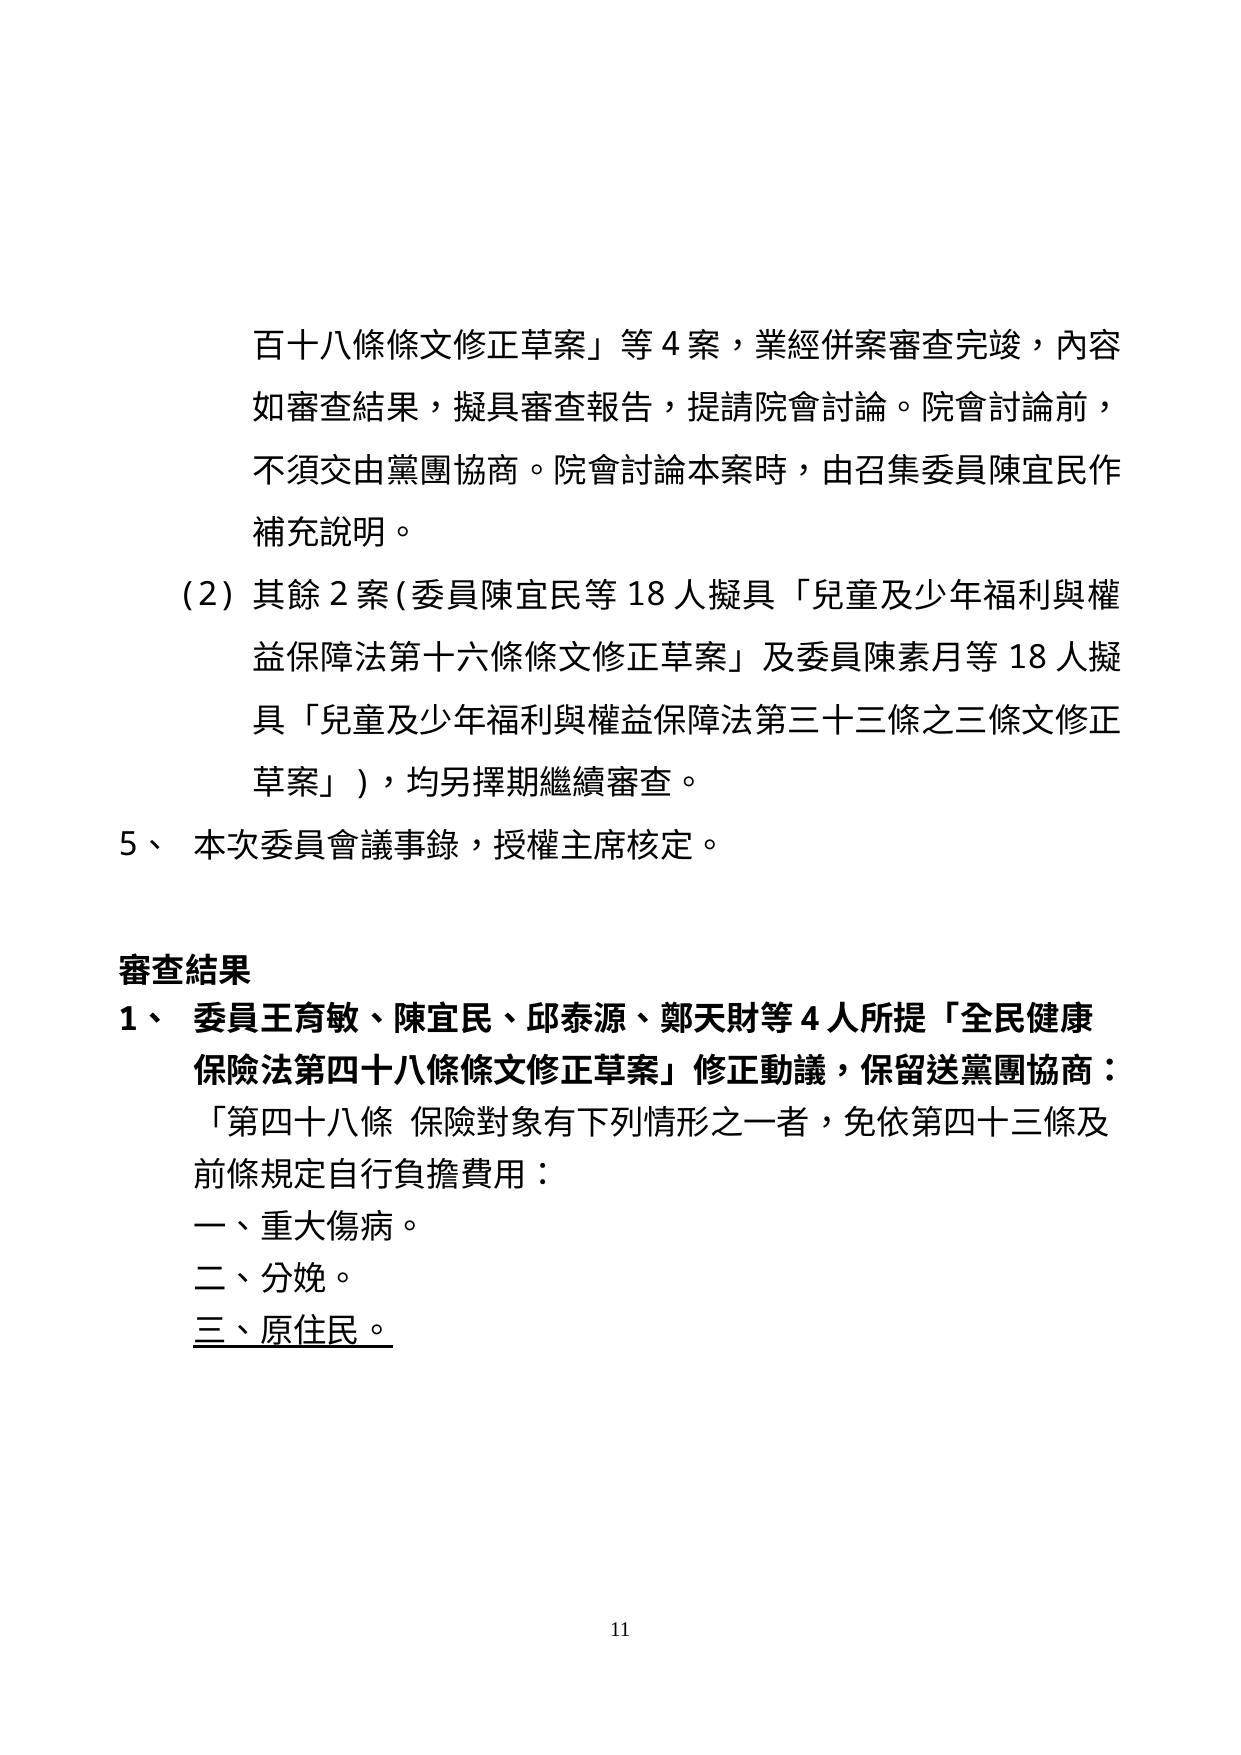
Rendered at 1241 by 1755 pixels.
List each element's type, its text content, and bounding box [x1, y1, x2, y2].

text 一、重大傷病。 [193, 1197, 1122, 1249]
list 其餘2案(委員陳宜民等18人擬具「兒童及少年福利與權益保障法第十六條條文修正草案」及委員陳素月等18人擬具「兒童及少年福利與權益保障法第三十三條之三條文修正草案」)，均另擇期繼續審查。 [177, 551, 1122, 801]
text 審查結果 [118, 926, 1122, 988]
text 「第四十八條 保險對象有下列情形之一者，免依第四十三條及前條規定自行負擔費用： [193, 1093, 1122, 1197]
list 本次委員會議事錄，授權主席核定。 [118, 801, 1122, 863]
list 百十八條條文修正草案」等4案，業經併案審查完竣，內容如審查結果，擬具審查報告，提請院會討論。院會討論前，不須交由黨團協商。院會討論本案時，由召集委員陳宜民作補充說明。 [177, 301, 1122, 551]
list 委員王育敏、陳宜民、邱泰源、鄭天財等4人所提「全民健康保險法第四十八條條文修正草案」修正動議，保留送黨團協商： [118, 988, 1122, 1093]
text 三、原住民。 [193, 1301, 1122, 1353]
text 二、分娩。 [193, 1249, 1122, 1301]
